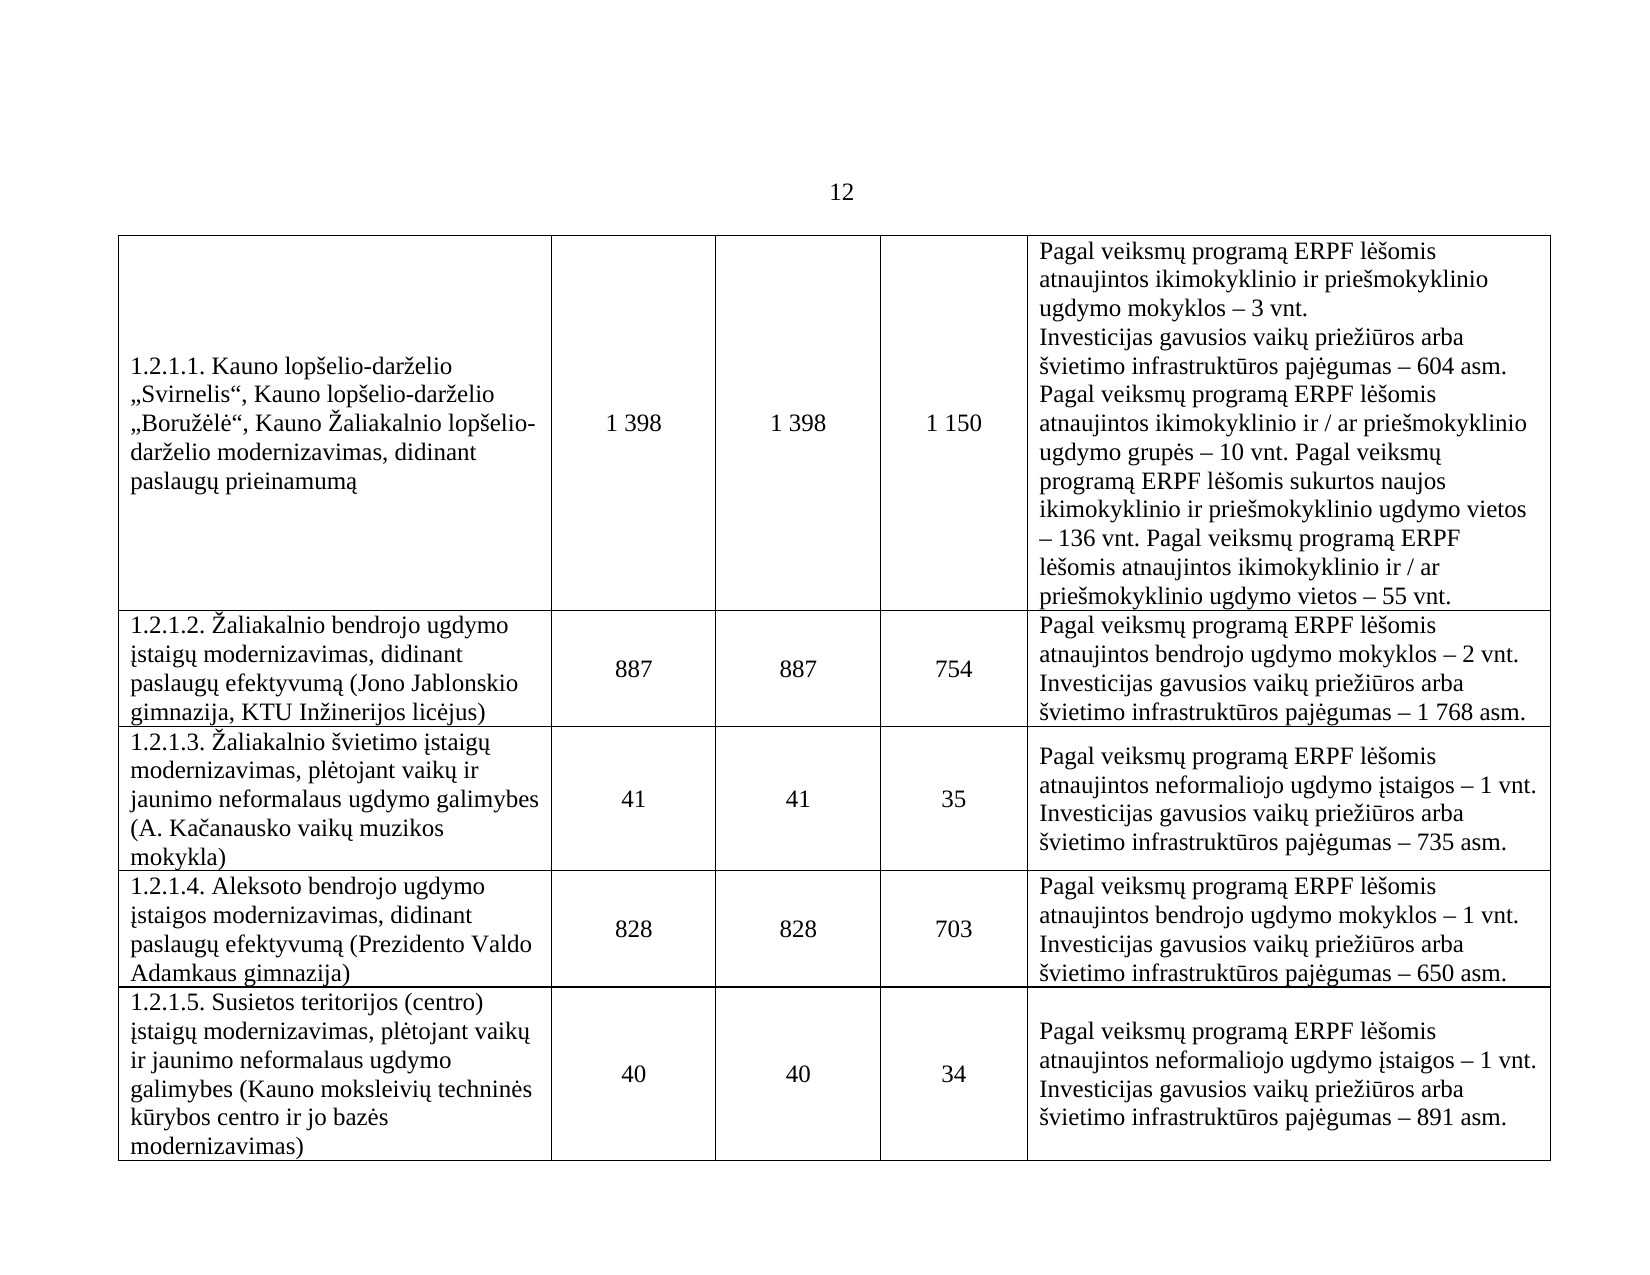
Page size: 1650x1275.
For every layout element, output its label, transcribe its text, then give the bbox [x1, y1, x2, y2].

table_cell 1.2.1.3. Žaliakalnio švietimo įstaigų modernizavimas, plėtojant vaikų ir jaunimo neformalaus ugdymo galimybes (A. Kačanausko vaikų muzikos mokykla) [119, 727, 551, 870]
table_cell 1 398 [716, 236, 880, 609]
table_cell 40 [552, 988, 715, 1160]
table_cell 1.2.1.2. Žaliakalnio bendrojo ugdymo įstaigų modernizavimas, didinant paslaugų efektyvumą (Jono Jablonskio gimnazija, KTU Inžinerijos licėjus) [119, 611, 551, 726]
table_cell 1 150 [881, 236, 1027, 609]
table_cell Pagal veiksmų programą ERPF lėšomis atnaujintos neformaliojo ugdymo įstaigos – 1 vnt. Investicijas gavusios vaikų priežiūros arba švietimo infrastruktūros pajėgumas – 891 asm. [1028, 988, 1550, 1160]
table_cell 703 [881, 871, 1027, 986]
table_cell 1 398 [552, 236, 715, 609]
table_cell Pagal veiksmų programą ERPF lėšomis atnaujintos bendrojo ugdymo mokyklos – 2 vnt. Investicijas gavusios vaikų priežiūros arba švietimo infrastruktūros pajėgumas – 1 768 asm. [1028, 611, 1550, 726]
table_cell Pagal veiksmų programą ERPF lėšomis atnaujintos ikimokyklinio ir priešmokyklinio ugdymo mokyklos – 3 vnt. Investicijas gavusios vaikų priežiūros arba švietimo infrastruktūros pajėgumas – 604 asm. Pagal veiksmų programą ERPF lėšomis atnaujintos ikimokyklinio ir / ar priešmokyklinio ugdymo grupės – 10 vnt. Pagal veiksmų programą ERPF lėšomis sukurtos naujos ikimokyklinio ir priešmokyklinio ugdymo vietos – 136 vnt. Pagal veiksmų programą ERPF lėšomis atnaujintos ikimokyklinio ir / ar priešmokyklinio ugdymo vietos – 55 vnt. [1028, 236, 1550, 609]
table_cell 887 [716, 611, 880, 726]
table_cell Pagal veiksmų programą ERPF lėšomis atnaujintos bendrojo ugdymo mokyklos – 1 vnt. Investicijas gavusios vaikų priežiūros arba švietimo infrastruktūros pajėgumas – 650 asm. [1028, 871, 1550, 986]
table_cell 1.2.1.5. Susietos teritorijos (centro) įstaigų modernizavimas, plėtojant vaikų ir jaunimo neformalaus ugdymo galimybes (Kauno moksleivių techninės kūrybos centro ir jo bazės modernizavimas) [119, 988, 551, 1160]
table_cell 41 [716, 727, 880, 870]
table_cell 887 [552, 611, 715, 726]
table_cell Pagal veiksmų programą ERPF lėšomis atnaujintos neformaliojo ugdymo įstaigos – 1 vnt. Investicijas gavusios vaikų priežiūros arba švietimo infrastruktūros pajėgumas – 735 asm. [1028, 727, 1550, 870]
table_cell 1.2.1.4. Aleksoto bendrojo ugdymo įstaigos modernizavimas, didinant paslaugų efektyvumą (Prezidento Valdo Adamkaus gimnazija) [119, 871, 551, 986]
table_cell 1.2.1.1. Kauno lopšelio-darželio „Svirnelis“, Kauno lopšelio-darželio „Boružėlė“, Kauno Žaliakalnio lopšelio-darželio modernizavimas, didinant paslaugų prieinamumą [119, 236, 551, 609]
table_cell 34 [881, 988, 1027, 1160]
table_cell 40 [716, 988, 880, 1160]
table_cell 828 [716, 871, 880, 986]
table_cell 828 [552, 871, 715, 986]
table_cell 754 [881, 611, 1027, 726]
table_cell 35 [881, 727, 1027, 870]
table_cell 41 [552, 727, 715, 870]
